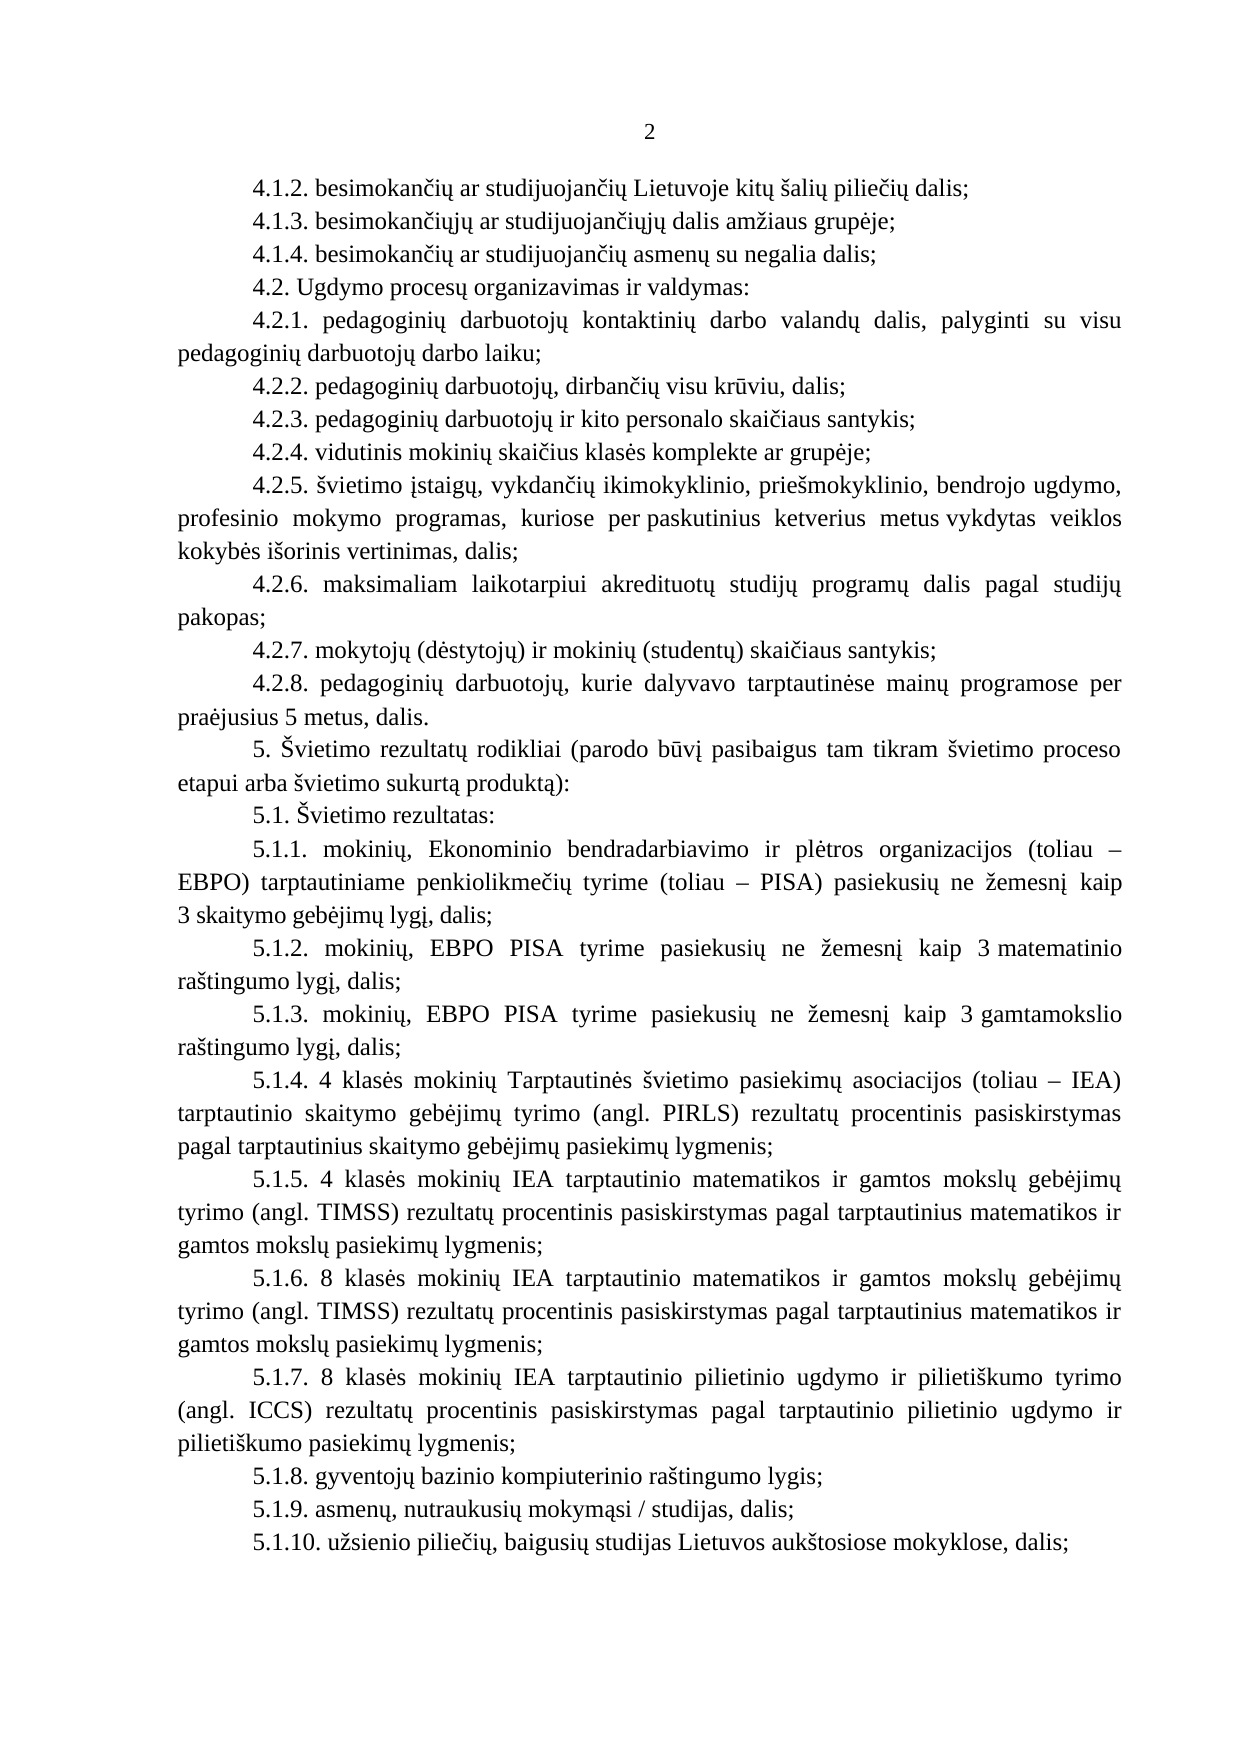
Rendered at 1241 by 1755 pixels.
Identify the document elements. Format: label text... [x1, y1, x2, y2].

text 5.1.5. 4 klasės mokinių IEA tarptautinio matematikos ir gamtos mokslų gebėjimų tyrimo (angl. TIMSS) rezultatų procentinis pasiskirstymas pagal tarptautinius matematikos ir gamtos mokslų pasiekimų lygmenis; [177, 1164, 1122, 1259]
text 4.1.2. besimokančių ar studijuojančių Lietuvoje kitų šalių piliečių dalis; [177, 173, 1122, 202]
text 5.1.8. gyventojų bazinio kompiuterinio raštingumo lygis; [177, 1461, 1122, 1490]
text 5.1.1. mokinių, Ekonominio bendradarbiavimo ir plėtros organizacijos (toliau – EBPO) tarptautiniame penkiolikmečių tyrime (toliau – PISA) pasiekusių ne žemesnį kaip 3 skaitymo gebėjimų lygį, dalis; [177, 834, 1122, 928]
text 4.2.7. mokytojų (dėstytojų) ir mokinių (studentų) skaičiaus santykis; [177, 636, 1122, 664]
text 4.1.4. besimokančių ar studijuojančių asmenų su negalia dalis; [177, 239, 1122, 268]
text 5.1.10. užsienio piliečių, baigusių studijas Lietuvos aukštosiose mokyklose, dalis; [177, 1527, 1122, 1556]
text 4.1.3. besimokančiųjų ar studijuojančiųjų dalis amžiaus grupėje; [177, 206, 1122, 235]
text 4.2.1. pedagoginių darbuotojų kontaktinių darbo valandų dalis, palyginti su visu pedagoginių darbuotojų darbo laiku; [177, 305, 1122, 367]
text 5.1. Švietimo rezultatas: [177, 801, 1122, 829]
text 4.2.5. švietimo įstaigų, vykdančių ikimokyklinio, priešmokyklinio, bendrojo ugdymo, profesinio mokymo programas, kuriose per paskutinius ketverius metus vykdytas veiklos kokybės išorinis vertinimas, dalis; [177, 470, 1122, 565]
text 5.1.3. mokinių, EBPO PISA tyrime pasiekusių ne žemesnį kaip 3 gamtamokslio raštingumo lygį, dalis; [177, 999, 1122, 1061]
text 4.2. Ugdymo procesų organizavimas ir valdymas: [177, 272, 1122, 301]
text 5.1.2. mokinių, EBPO PISA tyrime pasiekusių ne žemesnį kaip 3 matematinio raštingumo lygį, dalis; [177, 933, 1122, 994]
text 4.2.6. maksimaliam laikotarpiui akredituotų studijų programų dalis pagal studijų pakopas; [177, 569, 1122, 631]
text 5.1.9. asmenų, nutraukusių mokymąsi / studijas, dalis; [177, 1494, 1122, 1523]
text 5.1.6. 8 klasės mokinių IEA tarptautinio matematikos ir gamtos mokslų gebėjimų tyrimo (angl. TIMSS) rezultatų procentinis pasiskirstymas pagal tarptautinius matematikos ir gamtos mokslų pasiekimų lygmenis; [177, 1263, 1122, 1358]
text 4.2.8. pedagoginių darbuotojų, kurie dalyvavo tarptautinėse mainų programose per praėjusius 5 metus, dalis. [177, 668, 1122, 730]
text 4.2.3. pedagoginių darbuotojų ir kito personalo skaičiaus santykis; [177, 404, 1122, 433]
text 4.2.2. pedagoginių darbuotojų, dirbančių visu krūviu, dalis; [177, 371, 1122, 400]
text 5.1.4. 4 klasės mokinių Tarptautinės švietimo pasiekimų asociacijos (toliau – IEA) tarptautinio skaitymo gebėjimų tyrimo (angl. PIRLS) rezultatų procentinis pasiskirstymas pagal tarptautinius skaitymo gebėjimų pasiekimų lygmenis; [177, 1065, 1122, 1159]
text 4.2.4. vidutinis mokinių skaičius klasės komplekte ar grupėje; [177, 437, 1122, 466]
text 5.1.7. 8 klasės mokinių IEA tarptautinio pilietinio ugdymo ir pilietiškumo tyrimo (angl. ICCS) rezultatų procentinis pasiskirstymas pagal tarptautinio pilietinio ugdymo ir pilietiškumo pasiekimų lygmenis; [177, 1362, 1122, 1457]
text 5. Švietimo rezultatų rodikliai (parodo būvį pasibaigus tam tikram švietimo proceso etapui arba švietimo sukurtą produktą): [177, 734, 1122, 796]
